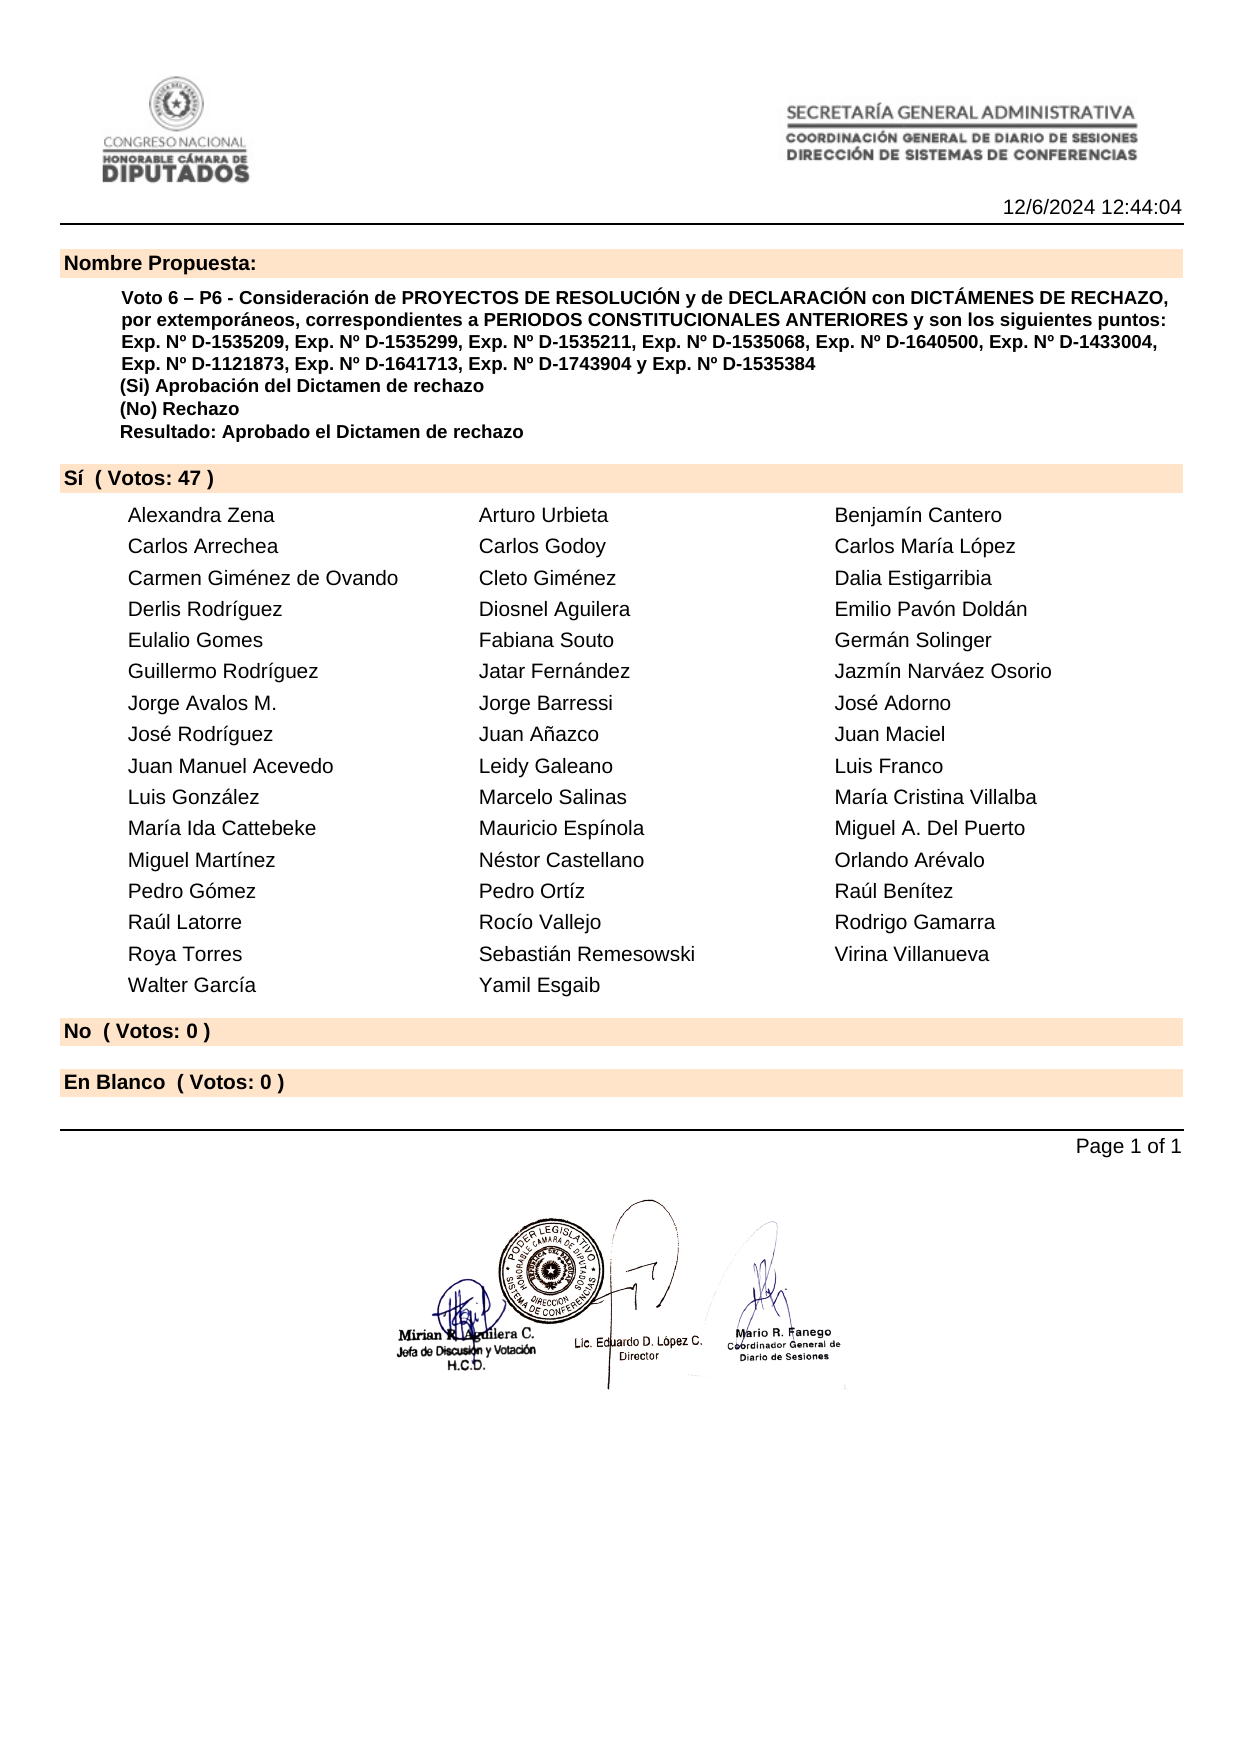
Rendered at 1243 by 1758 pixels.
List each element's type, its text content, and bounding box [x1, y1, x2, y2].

table_cell Mauricio Espínola [476, 815, 815, 843]
table_cell [60, 284, 118, 464]
table_cell [1184, 464, 1189, 493]
table_cell [1184, 493, 1189, 501]
table_cell [1184, 878, 1189, 906]
table_cell [1184, 501, 1189, 530]
table_cell Germán Solinger [831, 627, 1168, 655]
table_cell Luis Franco [831, 752, 1168, 781]
table_cell [1184, 940, 1189, 969]
table_cell [1184, 1133, 1189, 1167]
table_cell [60, 1097, 1183, 1120]
table_cell [462, 501, 476, 1017]
table_cell [1184, 1046, 1189, 1069]
table_cell [1168, 501, 1183, 1017]
table_cell [1184, 596, 1189, 624]
table_cell Arturo Urbieta [476, 501, 815, 530]
table_cell Diosnel Aguilera [476, 596, 815, 624]
table_cell Juan Maciel [831, 721, 1168, 749]
table_cell Marcelo Salinas [476, 784, 815, 812]
table_cell Eulalio Gomes [125, 627, 462, 655]
table_cell [1184, 752, 1189, 781]
table_cell Luis González [125, 784, 462, 812]
table_cell Nombre Propuesta: [60, 249, 1183, 278]
table_cell Carmen Giménez de Ovando [125, 564, 462, 593]
table_cell Derlis Rodríguez [125, 596, 462, 624]
table_cell [60, 1046, 1183, 1069]
table_cell [1184, 846, 1189, 875]
table_cell [476, 1000, 815, 1017]
table_cell Juan Añazco [476, 721, 815, 749]
table_cell [1184, 1120, 1189, 1129]
table_cell José Adorno [831, 690, 1168, 718]
table_cell [815, 501, 831, 1017]
table_cell [60, 493, 1183, 501]
table_cell [1184, 1069, 1189, 1097]
table_cell Jorge Barressi [476, 690, 815, 718]
table_cell [1184, 658, 1189, 687]
table_cell [1178, 284, 1189, 464]
table_cell [1184, 815, 1189, 843]
table_cell (Si) Aprobación del Dictamen de rechazo (No) Rechazo Resultado: Aprobado el Dictamen de rechazo [118, 375, 1178, 464]
table_cell [60, 501, 124, 1017]
table_cell Sí ( Votos: 47 ) [60, 464, 1183, 493]
table_cell Walter García [125, 972, 462, 1000]
table_header 12/6/2024 12:44:04 [649, 189, 1183, 223]
table_cell Juan Manuel Acevedo [125, 752, 462, 781]
table_cell [1184, 1018, 1189, 1046]
table_cell Guillermo Rodríguez [125, 658, 462, 687]
table_cell Miguel Martínez [125, 846, 462, 875]
table_header [60, 189, 649, 223]
table_cell Roya Torres [125, 940, 462, 969]
table_cell [60, 228, 1183, 249]
table_cell [1184, 690, 1189, 718]
table_cell Leidy Galeano [476, 752, 815, 781]
table_cell Carlos Godoy [476, 533, 815, 561]
table_cell [1184, 564, 1189, 593]
table_cell Benjamín Cantero [831, 501, 1168, 530]
table_cell [125, 1000, 462, 1017]
table_cell Raúl Benítez [831, 878, 1168, 906]
table_cell [1184, 627, 1189, 655]
table_cell [1184, 1000, 1189, 1017]
table_cell Page 1 of 1 [827, 1133, 1183, 1167]
table_cell No ( Votos: 0 ) [60, 1018, 1183, 1046]
table_cell María Ida Cattebeke [125, 815, 462, 843]
table_cell Raúl Latorre [125, 909, 462, 938]
table_cell Fabiana Souto [476, 627, 815, 655]
table_cell Miguel A. Del Puerto [831, 815, 1168, 843]
table_cell Carlos María López [831, 533, 1168, 561]
table_cell [1184, 249, 1189, 278]
table_cell Sebastián Remesowski [476, 940, 815, 969]
table_cell Virina Villanueva [831, 940, 1168, 969]
table_cell Jazmín Narváez Osorio [831, 658, 1168, 687]
table_cell Jorge Avalos M. [125, 690, 462, 718]
table_cell [1184, 721, 1189, 749]
table_cell José Rodríguez [125, 721, 462, 749]
table_cell Yamil Esgaib [476, 972, 815, 1000]
table_cell Alexandra Zena [125, 501, 462, 530]
table_cell En Blanco ( Votos: 0 ) [60, 1069, 1183, 1097]
table_cell [1184, 784, 1189, 812]
table_header [1184, 189, 1189, 223]
table_cell María Cristina Villalba [831, 784, 1168, 812]
table_cell [1184, 228, 1189, 249]
table_cell Orlando Arévalo [831, 846, 1168, 875]
table_cell [60, 1120, 1183, 1129]
table_cell Dalia Estigarribia [831, 564, 1168, 593]
table_cell Pedro Ortíz [476, 878, 815, 906]
table_cell Cleto Giménez [476, 564, 815, 593]
table_cell Rodrigo Gamarra [831, 909, 1168, 938]
table_cell [60, 1133, 827, 1167]
table_cell Voto 6 – P6 - Consideración de PROYECTOS DE RESOLUCIÓN y de DECLARACIÓN con DICTÁMENES DE RECHAZO, por extemporáneos, correspondientes a PERIODOS CONSTITUCIONALES ANTERIORES y son los siguientes puntos: Exp. Nº D-1535209, Exp. Nº D-1535299, Exp. Nº D-1535211, Exp. Nº D-1535068, Exp. Nº D-1640500, Exp. Nº D-1433004, Exp. Nº D-1121873, Exp. Nº D-1641713, Exp. Nº D-1743904 y Exp. Nº D-1535384 [118, 284, 1178, 375]
table_cell Carlos Arrechea [125, 533, 462, 561]
table_cell Néstor Castellano [476, 846, 815, 875]
table_cell Rocío Vallejo [476, 909, 815, 938]
table_cell Emilio Pavón Doldán [831, 596, 1168, 624]
table_cell [1184, 533, 1189, 561]
table_cell [60, 278, 1183, 283]
table_cell Jatar Fernández [476, 658, 815, 687]
table_cell Pedro Gómez [125, 878, 462, 906]
table_cell [1184, 1097, 1189, 1120]
table_cell [831, 969, 1168, 1017]
table_cell [1184, 909, 1189, 938]
table_cell [1184, 972, 1189, 1000]
